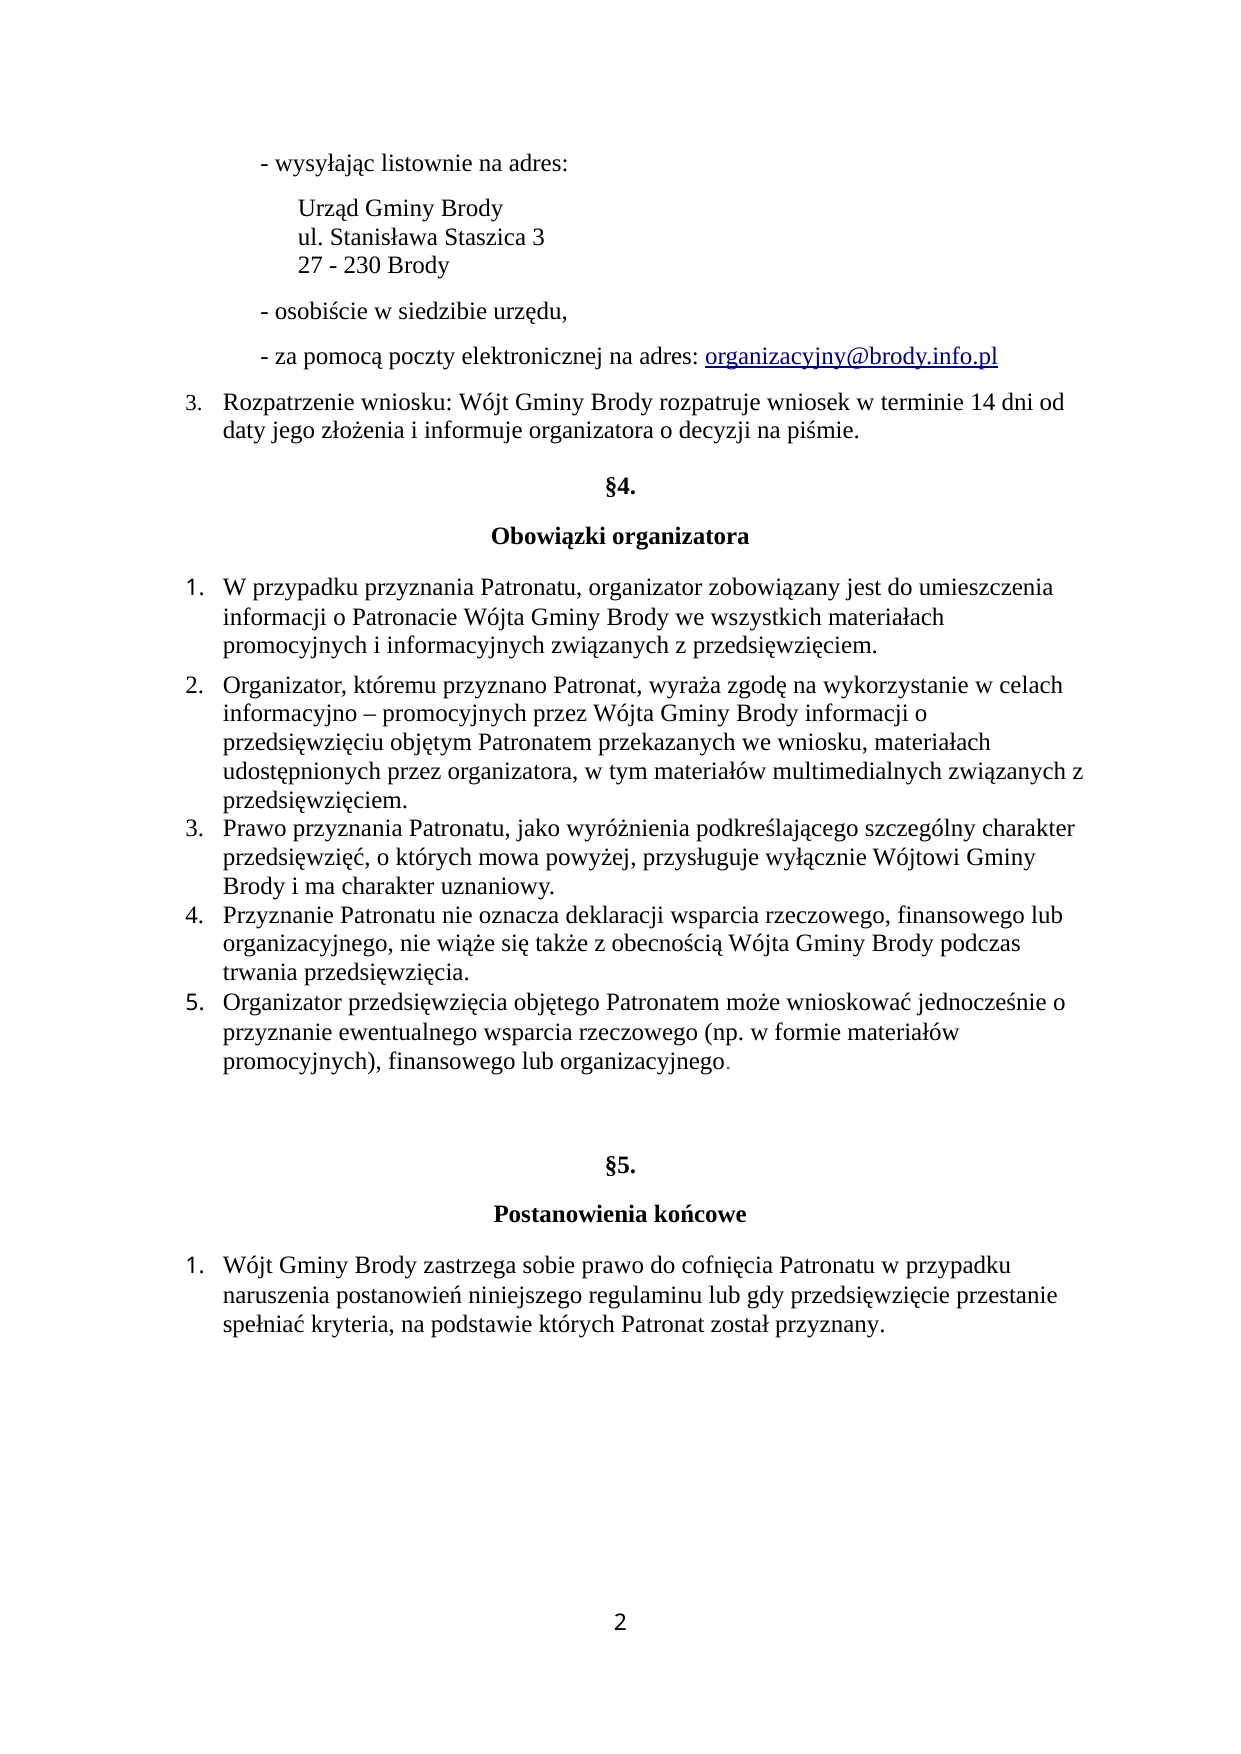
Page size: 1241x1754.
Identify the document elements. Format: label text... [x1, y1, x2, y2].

list Prawo przyznania Patronatu, jako wyróżnienia podkreślającego szczególny charakter przedsięwzięć, o których mowa powyżej, przysługuje wyłącznie Wójtowi Gminy Brody i ma charakter uznaniowy. [185, 813, 1093, 900]
text §5. [148, 1150, 1093, 1178]
text Postanowienia końcowe [148, 1199, 1093, 1228]
text - osobiście w siedzibie urzędu, [260, 296, 1093, 325]
list Urząd Gminy Brody [298, 193, 1093, 222]
text - za pomocą poczty elektronicznej na adres: organizacyjny@brody.info.pl [148, 341, 1093, 370]
list ul. Stanisława Staszica 3 [298, 222, 1093, 251]
list Wójt Gminy Brody zastrzega sobie prawo do cofnięcia Patronatu w przypadku naruszenia postanowień niniejszego regulaminu lub gdy przedsięwzięcie przestanie spełniać kryteria, na podstawie których Patronat został przyznany. [185, 1249, 1093, 1338]
text §4. [148, 471, 1093, 500]
text Obowiązki organizatora [148, 521, 1093, 550]
list W przypadku przyznania Patronatu, organizator zobowiązany jest do umieszczenia informacji o Patronacie Wójta Gminy Brody we wszystkich materiałach promocyjnych i informacyjnych związanych z przedsięwzięciem. [185, 571, 1093, 659]
list Organizator przedsięwzięcia objętego Patronatem może wnioskować jednocześnie o przyznanie ewentualnego wsparcia rzeczowego (np. w formie materiałów promocyjnych), finansowego lub organizacyjnego. [185, 986, 1093, 1075]
text - wysyłając listownie na adres: [260, 148, 1093, 176]
list Przyznanie Patronatu nie oznacza deklaracji wsparcia rzeczowego, finansowego lub organizacyjnego, nie wiąże się także z obecnością Wójta Gminy Brody podczas trwania przedsięwzięcia. [185, 900, 1093, 986]
list 27 - 230 Brody [298, 251, 1093, 279]
list Organizator, któremu przyznano Patronat, wyraża zgodę na wykorzystanie w celach informacyjno – promocyjnych przez Wójta Gminy Brody informacji o przedsięwzięciu objętym Patronatem przekazanych we wniosku, materiałach udostępnionych przez organizatora, w tym materiałów multimedialnych związanych z przedsięwzięciem. [185, 670, 1093, 813]
list Rozpatrzenie wniosku: Wójt Gminy Brody rozpatruje wniosek w terminie 14 dni od daty jego złożenia i informuje organizatora o decyzji na piśmie. [185, 387, 1093, 444]
